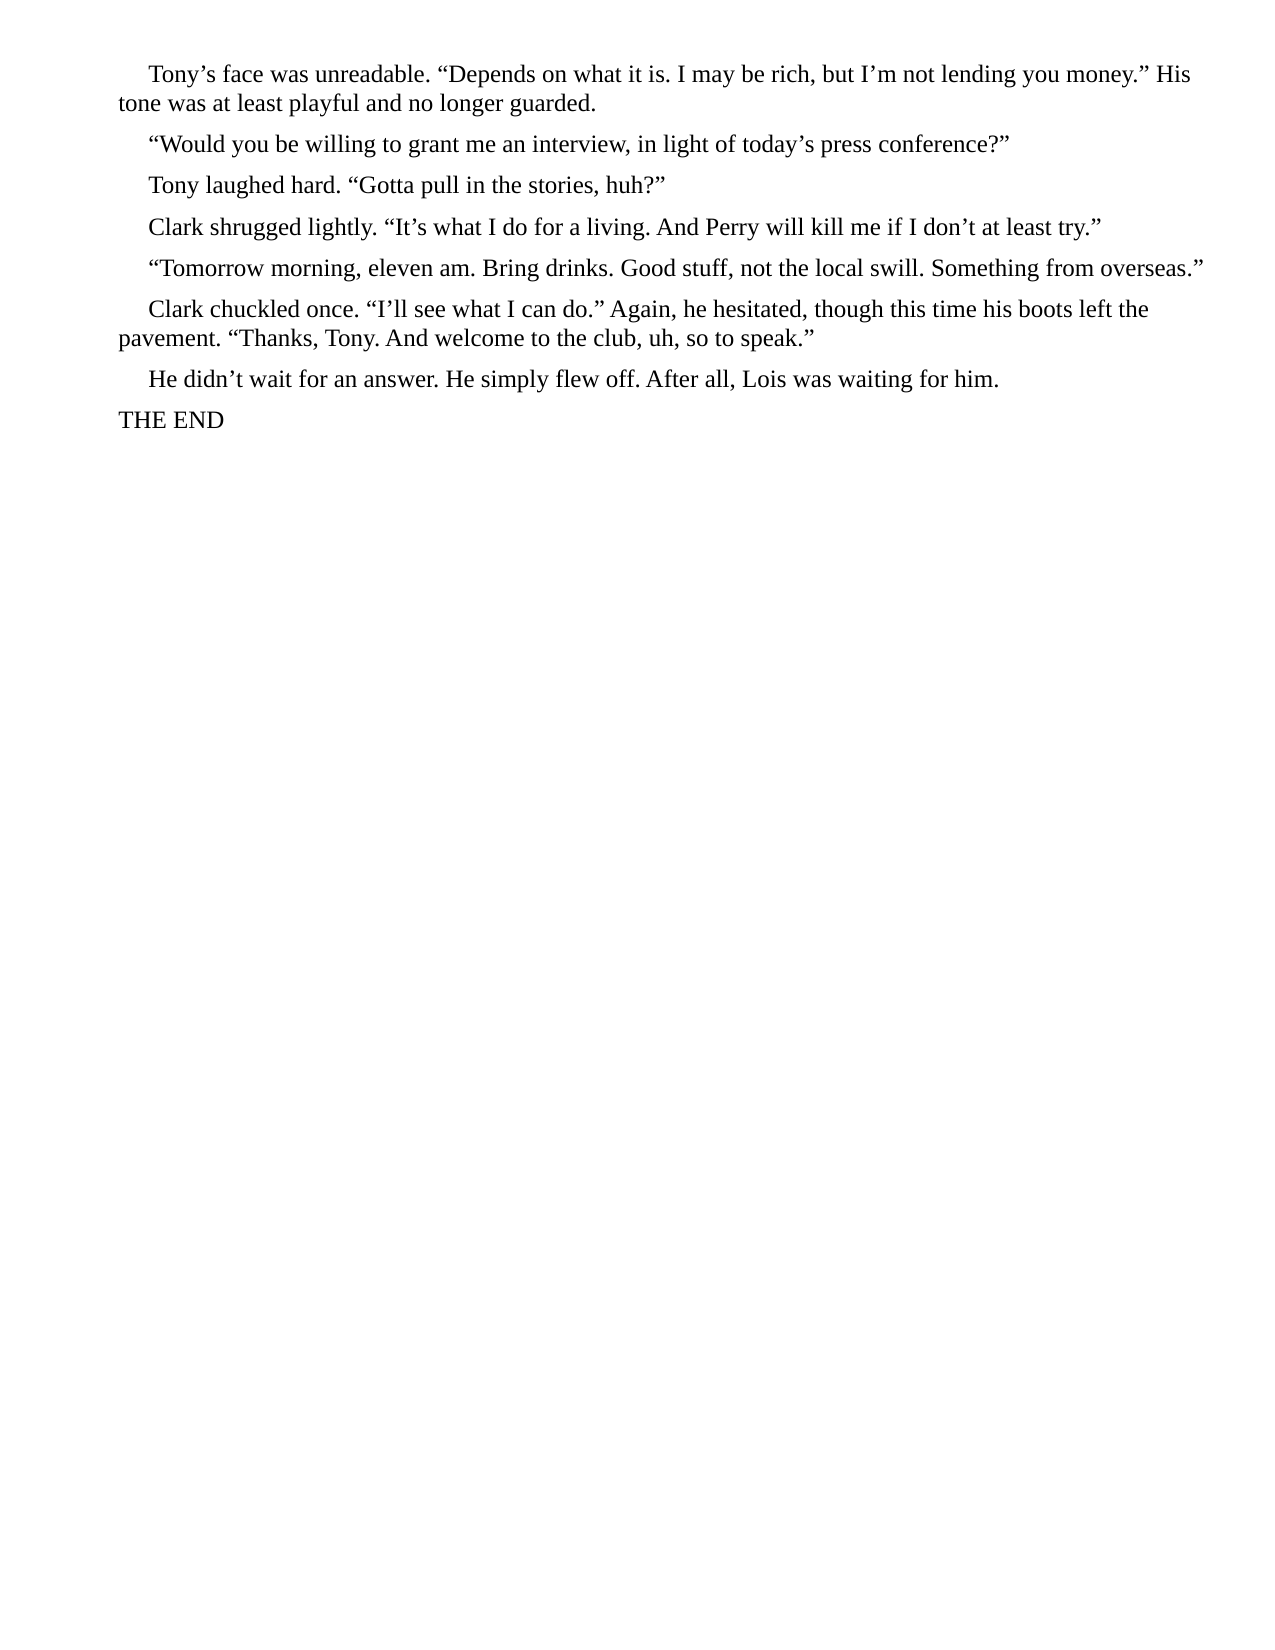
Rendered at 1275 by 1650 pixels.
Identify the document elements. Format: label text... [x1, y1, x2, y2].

text “Tomorrow morning, eleven am. Bring drinks. Good stuff, not the local swill. Something from overseas.” [118, 253, 1216, 282]
text Tony laughed hard. “Gotta pull in the stories, huh?” [118, 170, 1216, 199]
text THE END [118, 405, 1216, 434]
text Clark chuckled once. “I’ll see what I can do.” Again, he hesitated, though this time his boots left the pavement. “Thanks, Tony. And welcome to the club, uh, so to speak.” [118, 294, 1216, 352]
text Clark shrugged lightly. “It’s what I do for a living. And Perry will kill me if I don’t at least try.” [118, 212, 1216, 240]
text “Would you be willing to grant me an interview, in light of today’s press conference?” [118, 129, 1216, 158]
text He didn’t wait for an answer. He simply flew off. After all, Lois was waiting for him. [118, 364, 1216, 393]
text Tony’s face was unreadable. “Depends on what it is. I may be rich, but I’m not lending you money.” His tone was at least playful and no longer guarded. [118, 59, 1216, 117]
